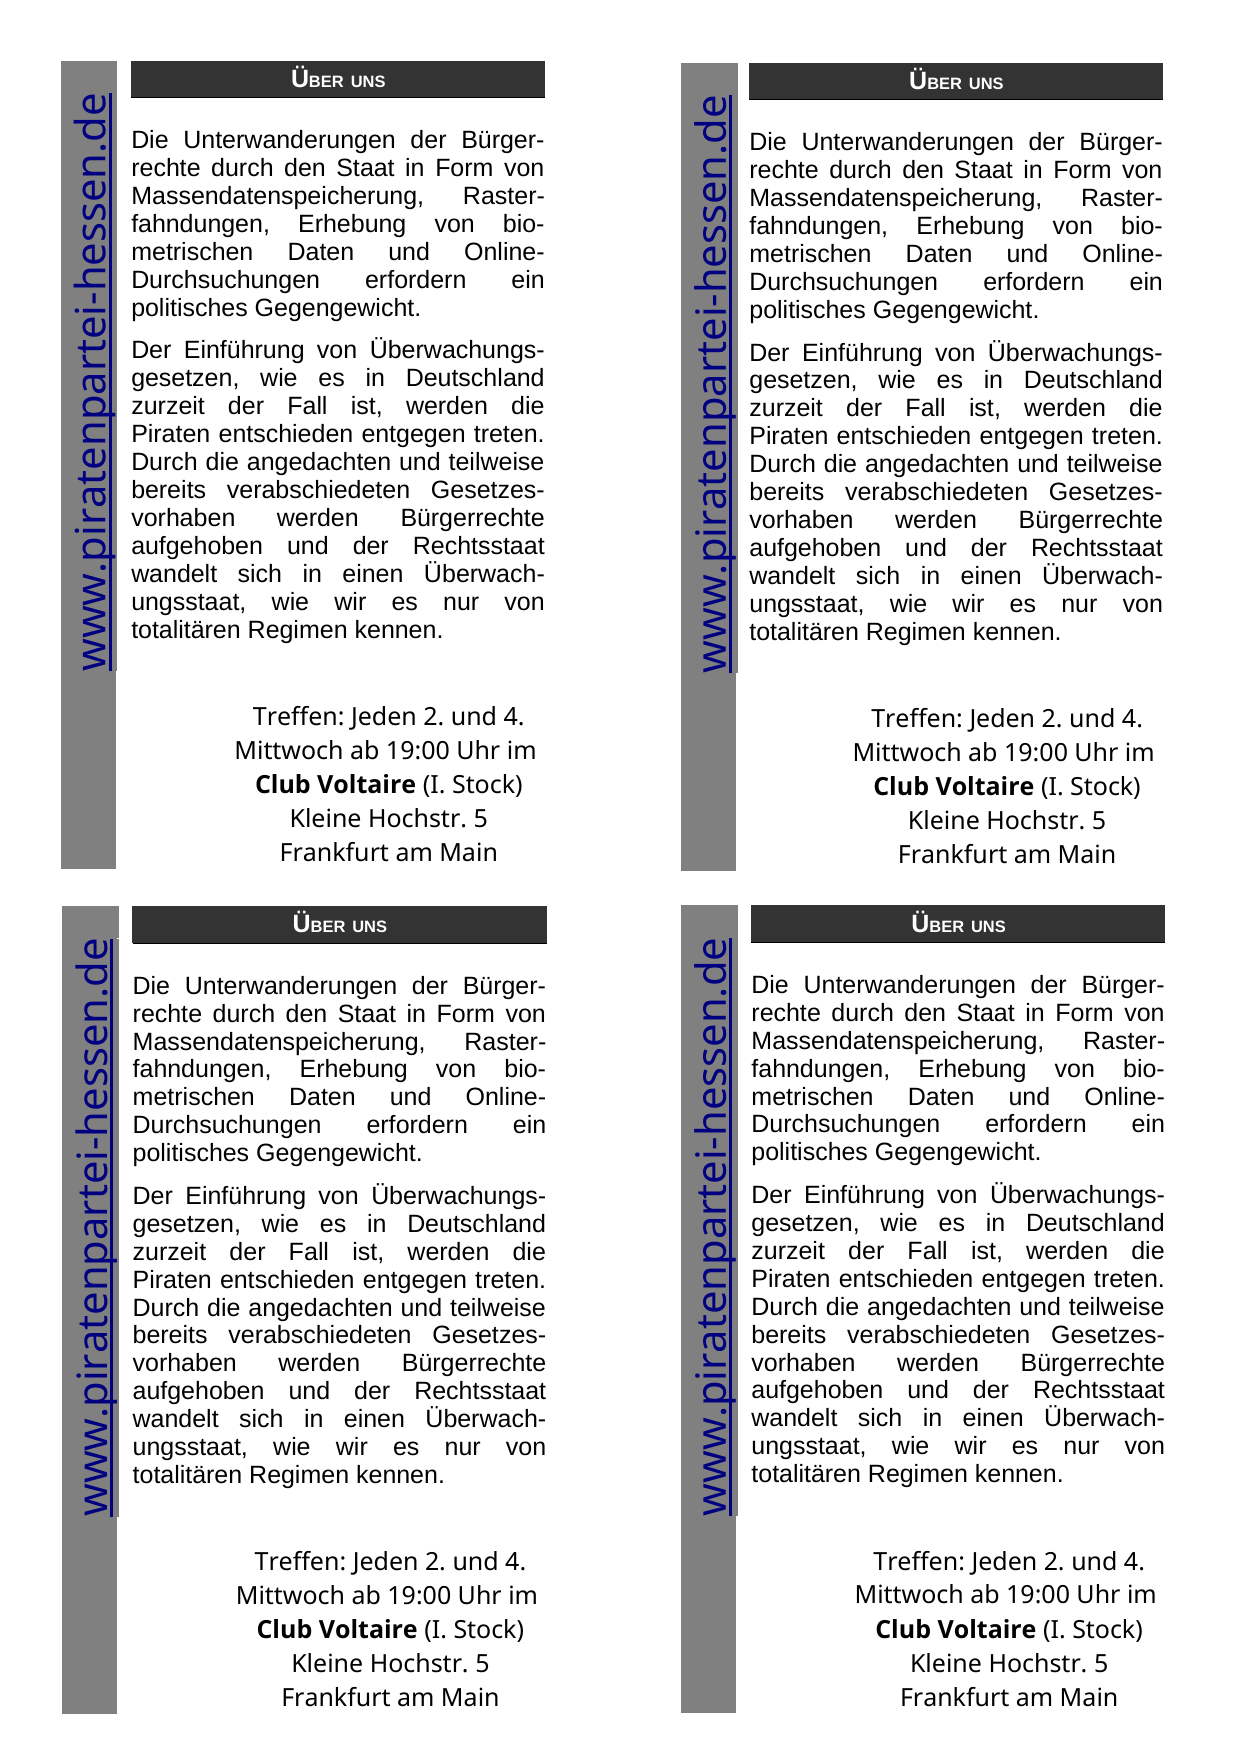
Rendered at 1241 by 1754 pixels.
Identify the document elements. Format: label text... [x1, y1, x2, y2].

text Frankfurt am Main [838, 837, 1176, 871]
text Club Voltaire (I. Stock) [221, 1612, 559, 1646]
text Frankfurt am Main [221, 1680, 559, 1714]
text Die Unterwanderungen der Bürger-rechte durch den Staat in Form von Massendatenspeicherung, Raster-fahndungen, Erhebung von bio-metrischen Daten und Online-Durchsuchungen erfordern ein politisches Gegengewicht. [749, 128, 1163, 323]
text Die Unterwanderungen der Bürger-rechte durch den Staat in Form von Massendatenspeicherung, Raster-fahndungen, Erhebung von bio-metrischen Daten und Online-Durchsuchungen erfordern ein politisches Gegengewicht. [751, 971, 1165, 1166]
text Kleine Hochstr. 5 [220, 801, 557, 835]
text Frankfurt am Main [220, 835, 557, 869]
text Club Voltaire (I. Stock) [220, 767, 557, 801]
text www.piratenpartei-hessen.de [681, 905, 736, 1516]
text Der Einführung von Überwachungs-gesetzen, wie es in Deutschland zurzeit der Fall ist, werden die Piraten entschieden entgegen treten. Durch die angedachten und teilweise bereits verabschiedeten Gesetzes-vorhaben werden Bürgerrechte aufgehoben und der Rechtsstaat wandelt sich in einen Überwach-ungsstaat, wie wir es nur von totalitären Regimen kennen. [749, 338, 1163, 645]
text Treffen: Jeden 2. und 4. Mittwoch ab 19:00 Uhr im [221, 1544, 559, 1612]
text Die Unterwanderungen der Bürger-rechte durch den Staat in Form von Massendatenspeicherung, Raster-fahndungen, Erhebung von bio-metrischen Daten und Online-Durchsuchungen erfordern ein politisches Gegengewicht. [132, 971, 547, 1167]
text Die Unterwanderungen der Bürger-rechte durch den Staat in Form von Massendatenspeicherung, Raster-fahndungen, Erhebung von bio-metrischen Daten und Online-Durchsuchungen erfordern ein politisches Gegengewicht. [131, 126, 545, 322]
text Frankfurt am Main [840, 1679, 1178, 1713]
text Kleine Hochstr. 5 [838, 803, 1176, 837]
text Kleine Hochstr. 5 [840, 1645, 1178, 1679]
text Über uns [131, 61, 545, 97]
text Über uns [749, 63, 1163, 99]
text www.piratenpartei-hessen.de [62, 906, 117, 1517]
text Treffen: Jeden 2. und 4. Mittwoch ab 19:00 Uhr im [840, 1543, 1178, 1611]
text Treffen: Jeden 2. und 4. Mittwoch ab 19:00 Uhr im [220, 698, 557, 767]
text Über uns [751, 905, 1165, 942]
text Über uns [132, 906, 547, 943]
text Club Voltaire (I. Stock) [840, 1611, 1178, 1645]
text Der Einführung von Überwachungs-gesetzen, wie es in Deutschland zurzeit der Fall ist, werden die Piraten entschieden entgegen treten. Durch die angedachten und teilweise bereits verabschiedeten Gesetzes-vorhaben werden Bürgerrechte aufgehoben und der Rechtsstaat wandelt sich in einen Überwach-ungsstaat, wie wir es nur von totalitären Regimen kennen. [751, 1181, 1165, 1488]
text Der Einführung von Überwachungs-gesetzen, wie es in Deutschland zurzeit der Fall ist, werden die Piraten entschieden entgegen treten. Durch die angedachten und teilweise bereits verabschiedeten Gesetzes-vorhaben werden Bürgerrechte aufgehoben und der Rechtsstaat wandelt sich in einen Überwach-ungsstaat, wie wir es nur von totalitären Regimen kennen. [131, 336, 545, 643]
text Der Einführung von Überwachungs-gesetzen, wie es in Deutschland zurzeit der Fall ist, werden die Piraten entschieden entgegen treten. Durch die angedachten und teilweise bereits verabschiedeten Gesetzes-vorhaben werden Bürgerrechte aufgehoben und der Rechtsstaat wandelt sich in einen Überwach-ungsstaat, wie wir es nur von totalitären Regimen kennen. [132, 1182, 547, 1489]
text www.piratenpartei-hessen.de [681, 63, 736, 673]
text Treffen: Jeden 2. und 4. Mittwoch ab 19:00 Uhr im [838, 701, 1176, 769]
text www.piratenpartei-hessen.de [61, 61, 116, 671]
text Club Voltaire (I. Stock) [838, 769, 1176, 803]
text Kleine Hochstr. 5 [221, 1646, 559, 1680]
